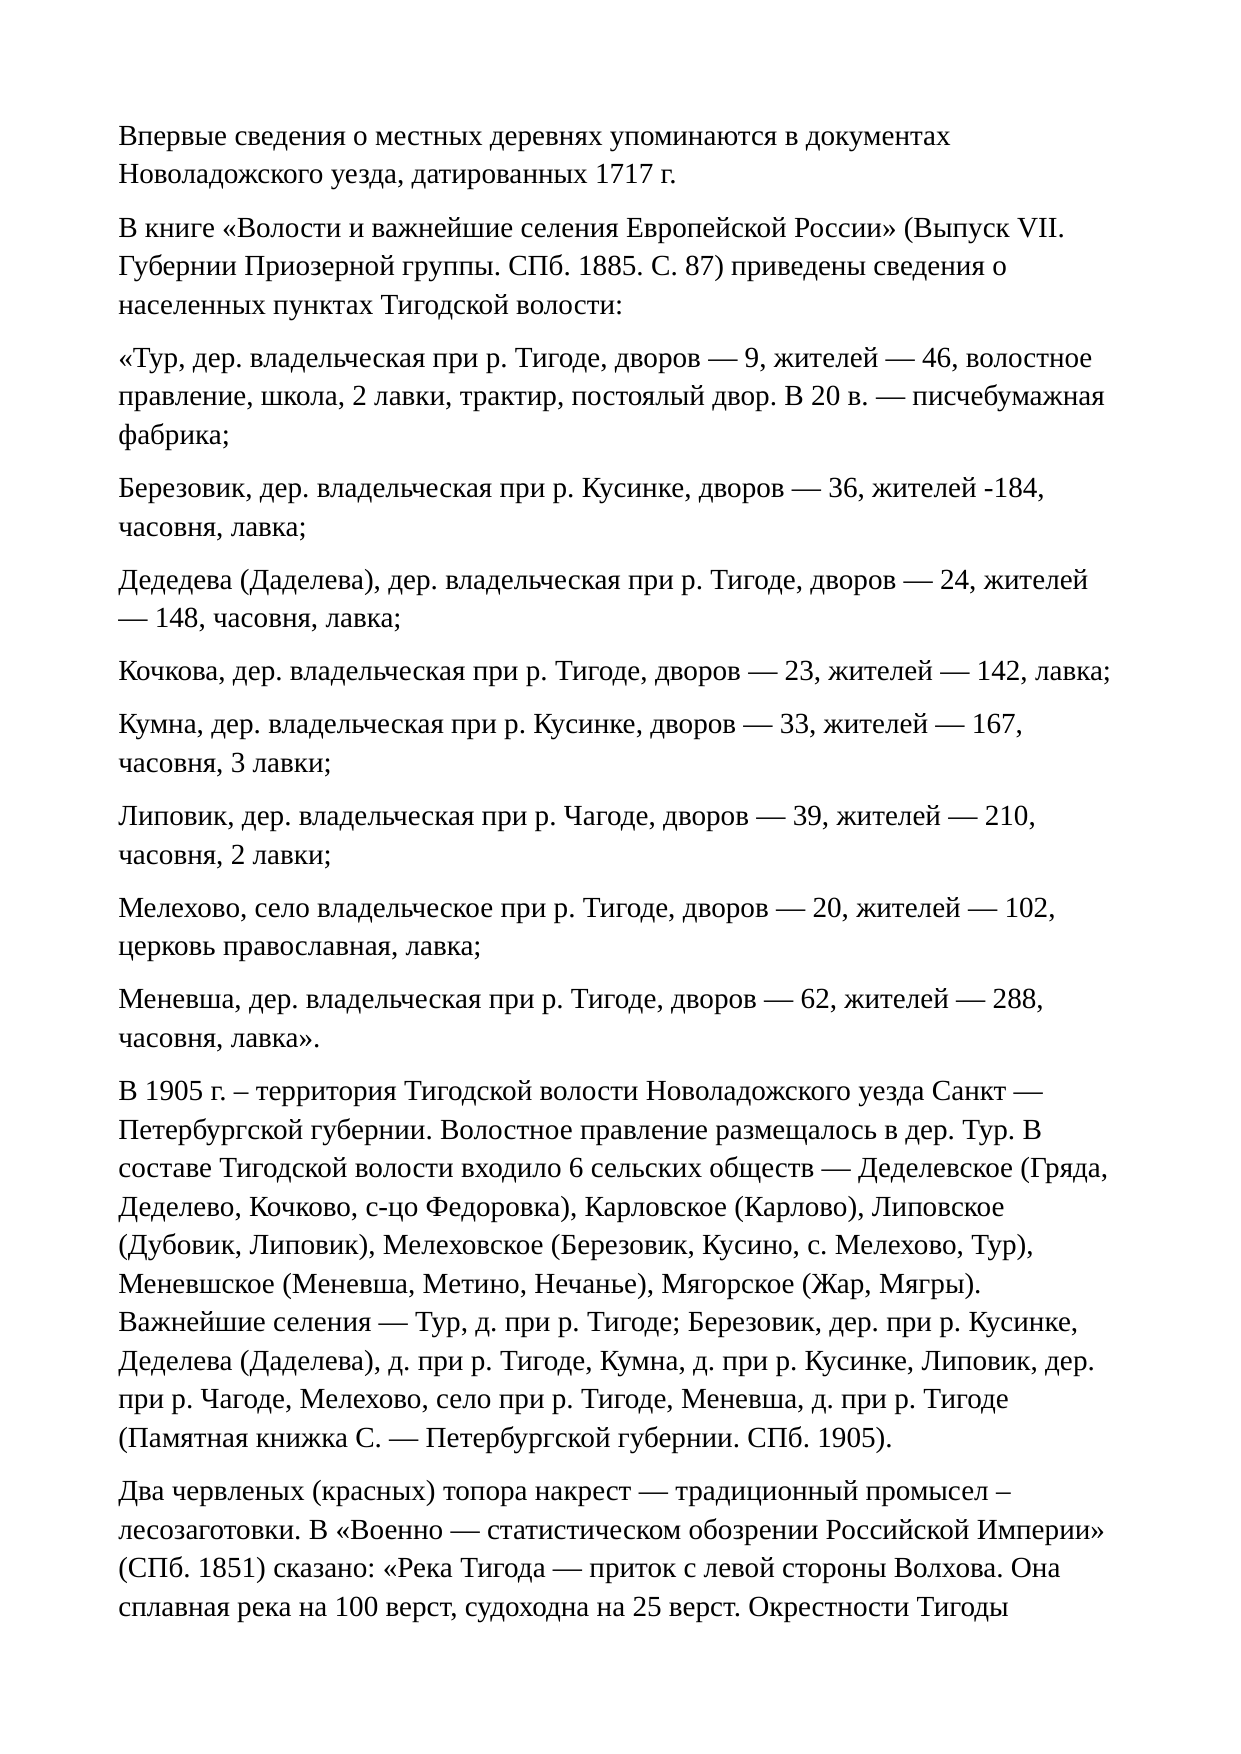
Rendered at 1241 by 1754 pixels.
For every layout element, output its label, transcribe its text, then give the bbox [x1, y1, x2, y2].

text Впервые сведения о местных деревнях упоминаются в документах Новоладожского уезда, датированных 1717 г. [118, 118, 1122, 190]
text Два червленых (красных) топора накрест — традиционный промысел – лесозаготовки. В «Военно — статистическом обозрении Российской Империи» (СПб. 1851) сказано: «Река Тигода — приток с левой стороны Волхова. Она сплавная река на 100 верст, судоходна на 25 верст. Окрестности Тигоды [118, 1473, 1122, 1622]
text Мелехово, село владельческое при р. Тигоде, дворов — 20, жителей — 102, церковь православная, лавка; [118, 890, 1122, 962]
text Кочкова, дер. владельческая при р. Тигоде, дворов — 23, жителей — 142, лавка; [118, 653, 1122, 687]
text Липовик, дер. владельческая при р. Чагоде, дворов — 39, жителей — 210, часовня, 2 лавки; [118, 798, 1122, 870]
text Березовик, дер. владельческая при р. Кусинке, дворов — 36, жителей -184, часовня, лавка; [118, 470, 1122, 542]
text «Тур, дер. владельческая при р. Тигоде, дворов — 9, жителей — 46, волостное правление, школа, 2 лавки, трактир, постоялый двор. В 20 в. — писчебумажная фабрика; [118, 340, 1122, 451]
text В книге «Волости и важнейшие селения Европейской России» (Выпуск VII. Губернии Приозерной группы. СПб. 1885. С. 87) приведены сведения о населенных пунктах Тигодской волости: [118, 210, 1122, 320]
text Кумна, дер. владельческая при р. Кусинке, дворов — 33, жителей — 167, часовня, 3 лавки; [118, 707, 1122, 779]
text Меневша, дер. владельческая при р. Тигоде, дворов — 62, жителей — 288, часовня, лавка». [118, 982, 1122, 1054]
text В 1905 г. – территория Тигодской волости Новоладожского уезда Санкт — Петербургской губернии. Волостное правление размещалось в дер. Тур. В составе Тигодской волости входило 6 сельских обществ — Деделевское (Гряда, Деделево, Кочково, с-цо Федоровка), Карловское (Карлово), Липовское (Дубовик, Липовик), Мелеховское (Березовик, Кусино, с. Мелехово, Тур), Меневшское (Меневша, Метино, Нечанье), Мягорское (Жар, Мягры). Важнейшие селения — Тур, д. при р. Тигоде; Березовик, дер. при р. Кусинке, Деделева (Даделева), д. при р. Тигоде, Кумна, д. при р. Кусинке, Липовик, дер. при р. Чагоде, Мелехово, село при р. Тигоде, Меневша, д. при р. Тигоде (Памятная книжка С. — Петербургской губернии. СПб. 1905). [118, 1073, 1122, 1454]
text Дедедева (Даделева), дер. владельческая при р. Тигоде, дворов — 24, жителей — 148, часовня, лавка; [118, 562, 1122, 634]
